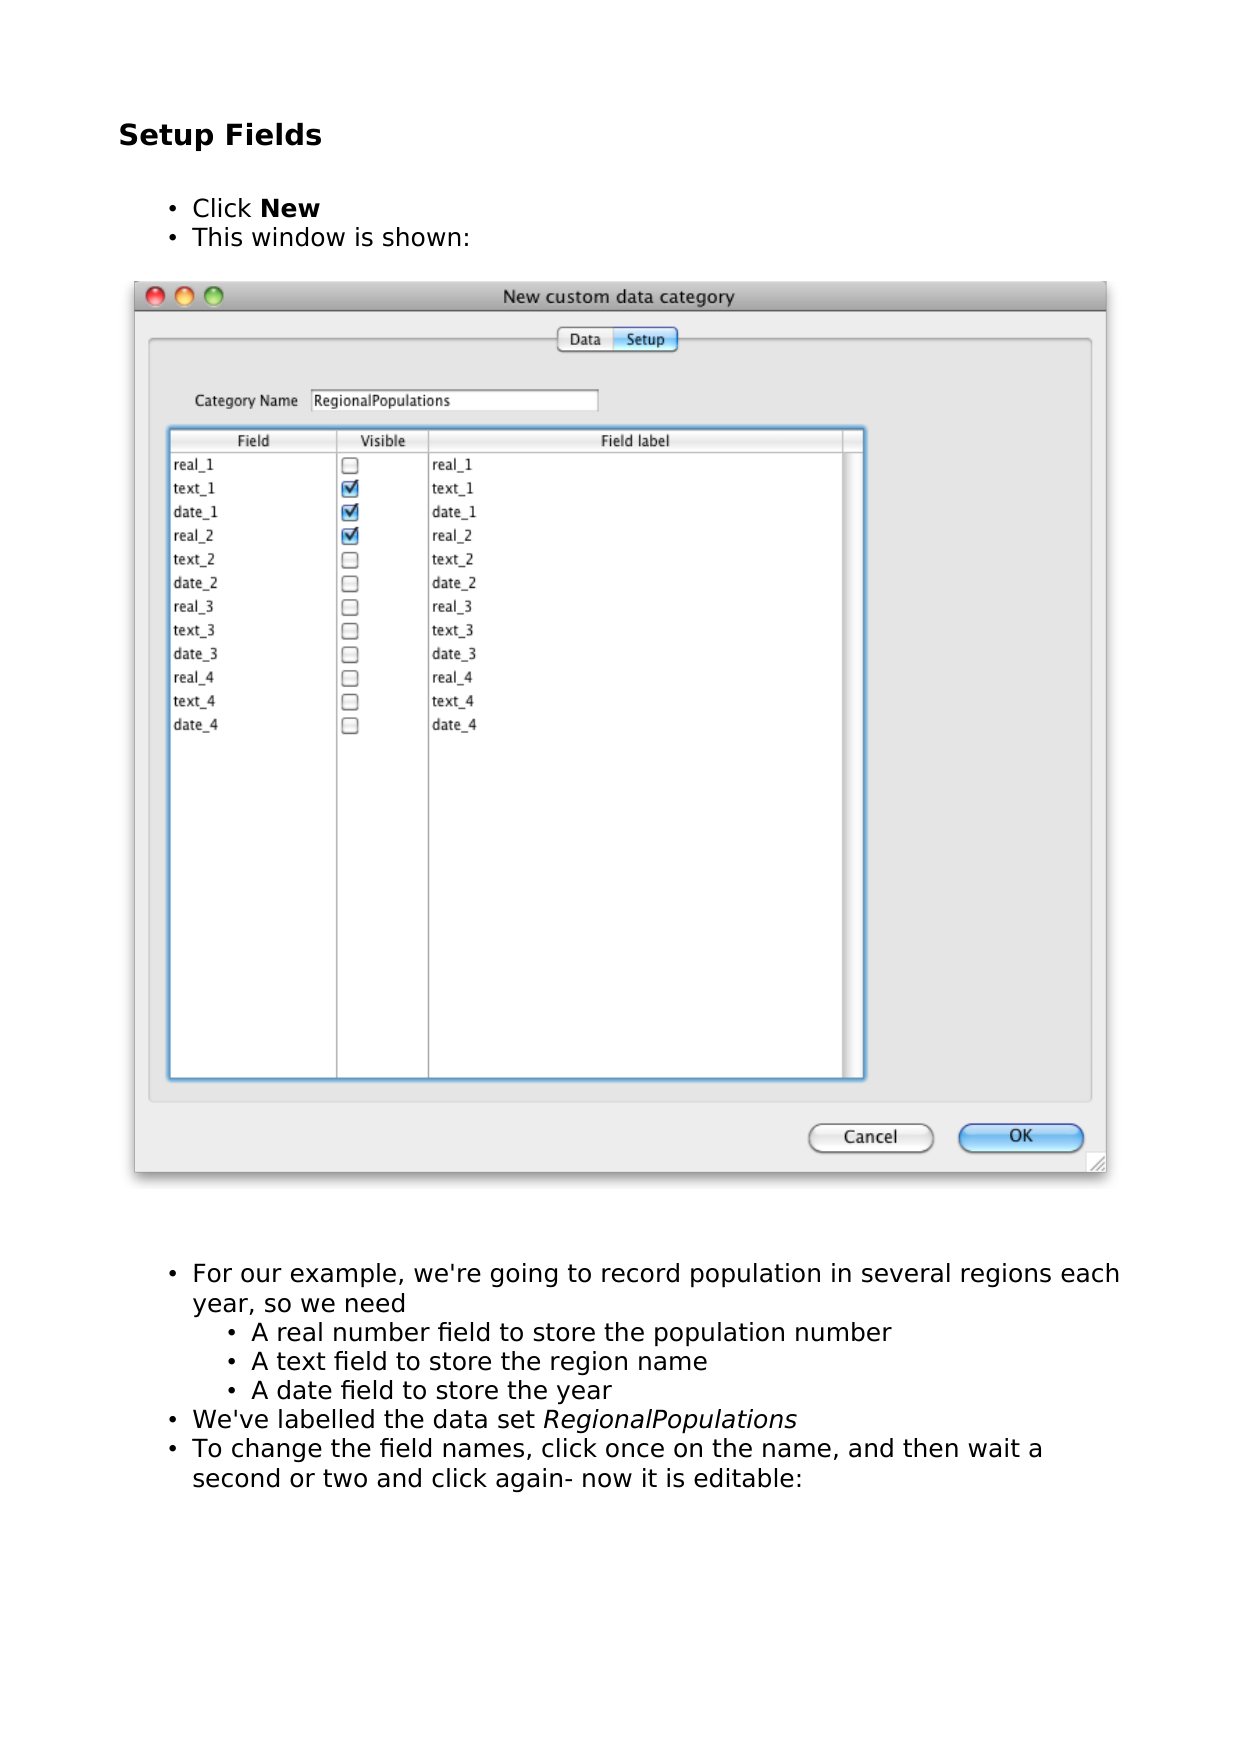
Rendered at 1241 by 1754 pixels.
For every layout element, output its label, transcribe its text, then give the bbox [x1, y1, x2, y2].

list A date field to store the year [236, 1376, 1122, 1406]
list Click New [177, 194, 1122, 223]
list We've labelled the data set RegionalPopulations [177, 1406, 1122, 1435]
list For our example, we're going to record population in several regions each year, so we need [177, 1260, 1122, 1318]
list A text field to store the region name [236, 1347, 1122, 1376]
list This window is shown: [177, 223, 1122, 252]
list A real number field to store the population number [236, 1318, 1122, 1347]
list To change the field names, click once on the name, and then wait a second or two and click again- now it is editable: [177, 1435, 1122, 1493]
subtitle Setup Fields [118, 118, 1122, 152]
picture [118, 281, 1123, 1189]
